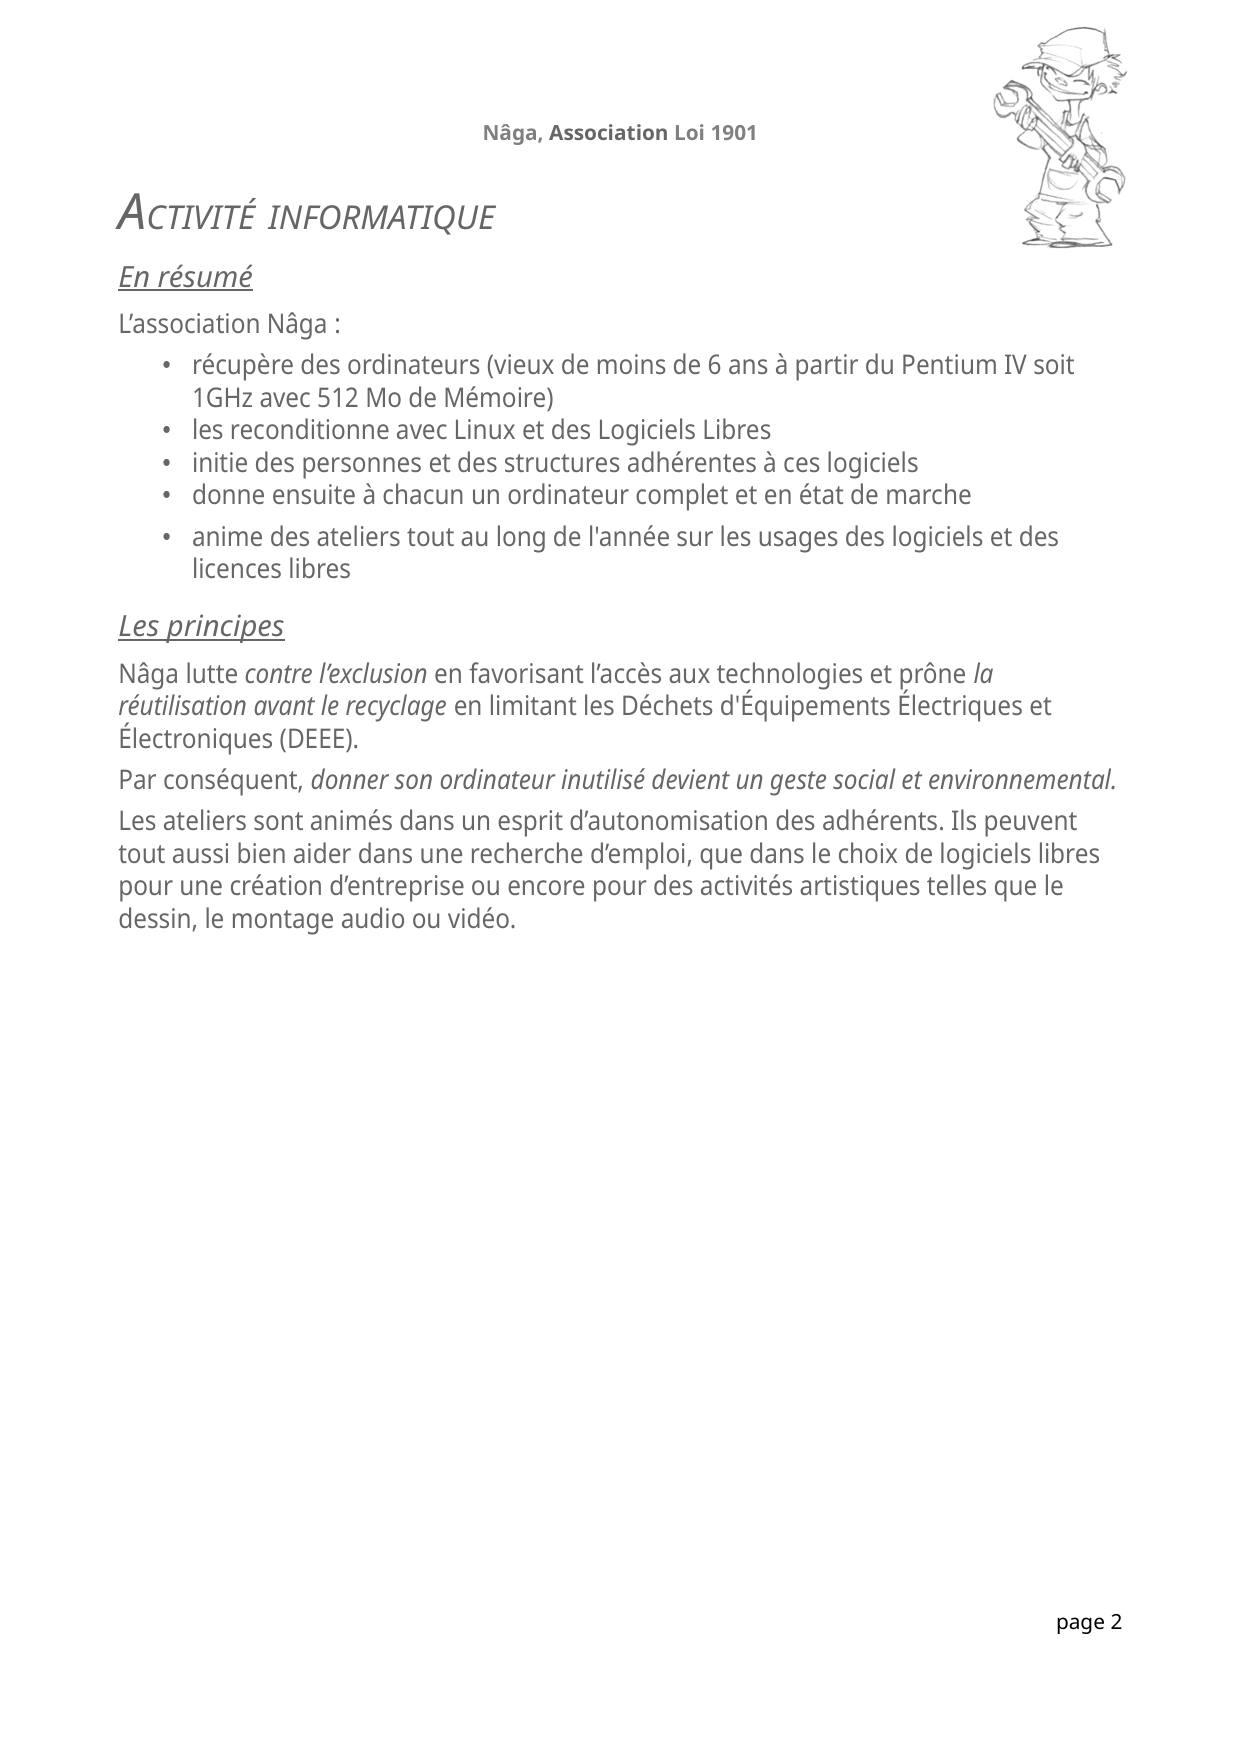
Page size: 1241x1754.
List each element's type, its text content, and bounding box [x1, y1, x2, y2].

subtitle Activité informatique [118, 176, 946, 244]
picture [946, 13, 1197, 264]
list initie des personnes et des structures adhérentes à ces logiciels [162, 446, 1122, 479]
text Par conséquent, donner son ordinateur inutilisé devient un geste social et environnemental. [118, 763, 1122, 796]
text L’association Nâga : [118, 307, 1122, 340]
subtitle Les principes [118, 606, 1122, 645]
list récupère des ordinateurs (vieux de moins de 6 ans à partir du Pentium IV soit 1GHz avec 512 Mo de Mémoire) [162, 349, 1122, 414]
subtitle En résumé [118, 256, 1122, 296]
list anime des ateliers tout au long de l'année sur les usages des logiciels et des licences libres [162, 520, 1122, 585]
list les reconditionne avec Linux et des Logiciels Libres [162, 414, 1122, 446]
text Nâga lutte contre l’exclusion en favorisant l’accès aux technologies et prône la réutilisation avant le recyclage en limitant les Déchets d'Équipements Électriques et Électroniques (DEEE). [118, 657, 1122, 755]
list donne ensuite à chacun un ordinateur complet et en état de marche [162, 479, 1122, 511]
text Les ateliers sont animés dans un esprit d’autonomisation des adhérents. Ils peuvent tout aussi bien aider dans une recherche d’emploi, que dans le choix de logiciels libres pour une création d’entreprise ou encore pour des activités artistiques telles que le dessin, le montage audio ou vidéo. [118, 805, 1122, 935]
